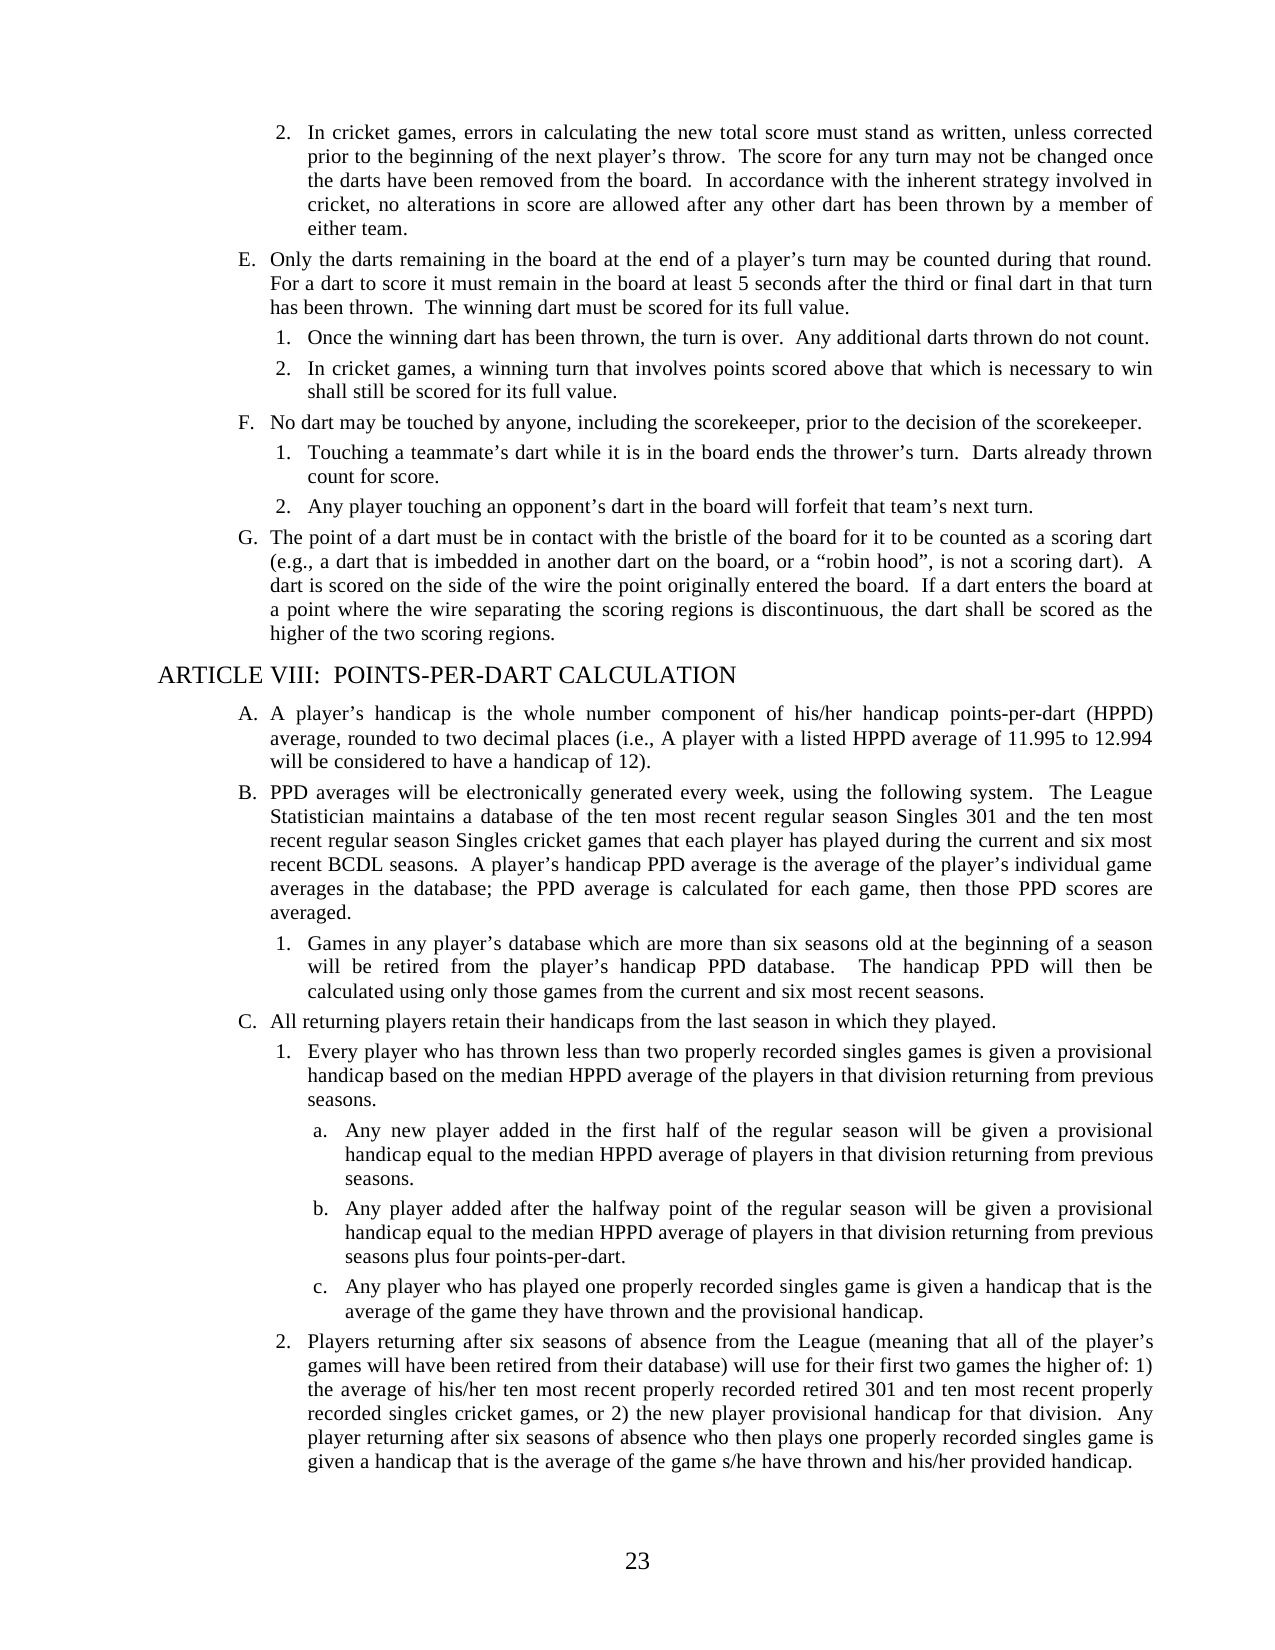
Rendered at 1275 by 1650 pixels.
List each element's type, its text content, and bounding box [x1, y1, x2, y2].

subtitle ARTICLE VIII: POINTS-PER-DART CALCULATION [157, 651, 1155, 689]
list Any player who has played one properly recorded singles game is given a handicap that is the average of the game they have thrown and the provisional handicap. [307, 1274, 1155, 1322]
list Every player who has thrown less than two properly recorded singles games is given a provisional handicap based on the median HPPD average of the players in that division returning from previous seasons. [270, 1039, 1155, 1111]
list PPD averages will be electronically generated every week, using the following system. The League Statistician maintains a database of the ten most recent regular season Singles 301 and the ten most recent regular season Singles cricket games that each player has played during the current and six most recent BCDL seasons. A player’s handicap PPD average is the average of the player’s individual game averages in the database; the PPD average is calculated for each game, then those PPD scores are averaged. [232, 780, 1155, 924]
list Players returning after six seasons of absence from the League (meaning that all of the player’s games will have been retired from their database) will use for their first two games the higher of: 1) the average of his/her ten most recent properly recorded retired 301 and ten most recent properly recorded singles cricket games, or 2) the new player provisional handicap for that division. Any player returning after six seasons of absence who then plays one properly recorded singles game is given a handicap that is the average of the game s/he have thrown and his/her provided handicap. [270, 1329, 1155, 1473]
list Once the winning dart has been thrown, the turn is over. Any additional darts thrown do not count. [270, 325, 1155, 349]
list Any player added after the halfway point of the regular season will be given a provisional handicap equal to the median HPPD average of players in that division returning from previous seasons plus four points-per-dart. [307, 1196, 1155, 1268]
list Touching a teammate’s dart while it is in the board ends the thrower’s turn. Darts already thrown count for score. [270, 440, 1155, 488]
list In cricket games, a winning turn that involves points scored above that which is necessary to win shall still be scored for its full value. [270, 355, 1155, 403]
list Any player touching an opponent’s dart in the board will forfeit that team’s next turn. [270, 494, 1155, 518]
list In cricket games, errors in calculating the new total score must stand as written, unless corrected prior to the beginning of the next player’s throw. The score for any turn may not be changed once the darts have been removed from the board. In accordance with the inherent strategy involved in cricket, no alterations in score are allowed after any other dart has been thrown by a member of either team. [270, 120, 1155, 240]
list Games in any player’s database which are more than six seasons old at the beginning of a season will be retired from the player’s handicap PPD database. The handicap PPD will then be calculated using only those games from the current and six most recent seasons. [270, 930, 1155, 1002]
list Only the darts remaining in the board at the end of a player’s turn may be counted during that round. For a dart to score it must remain in the board at least 5 seconds after the third or final dart in that turn has been thrown. The winning dart must be scored for its full value. [232, 247, 1155, 319]
list A player’s handicap is the whole number component of his/her handicap points-per-dart (HPPD) average, rounded to two decimal places (i.e., A player with a listed HPPD average of 11.995 to 12.994 will be considered to have a handicap of 12). [232, 701, 1155, 773]
list Any new player added in the first half of the regular season will be given a provisional handicap equal to the median HPPD average of players in that division returning from previous seasons. [307, 1117, 1155, 1190]
list No dart may be touched by anyone, including the scorekeeper, prior to the decision of the scorekeeper. [232, 410, 1155, 434]
list The point of a dart must be in contact with the bristle of the board for it to be counted as a scoring dart (e.g., a dart that is imbedded in another dart on the board, or a “robin hood”, is not a scoring dart). A dart is scored on the side of the wire the point originally entered the board. If a dart enters the board at a point where the wire separating the scoring regions is discontinuous, the dart shall be scored as the higher of the two scoring regions. [232, 525, 1155, 645]
list All returning players retain their handicaps from the last season in which they played. [232, 1009, 1155, 1033]
